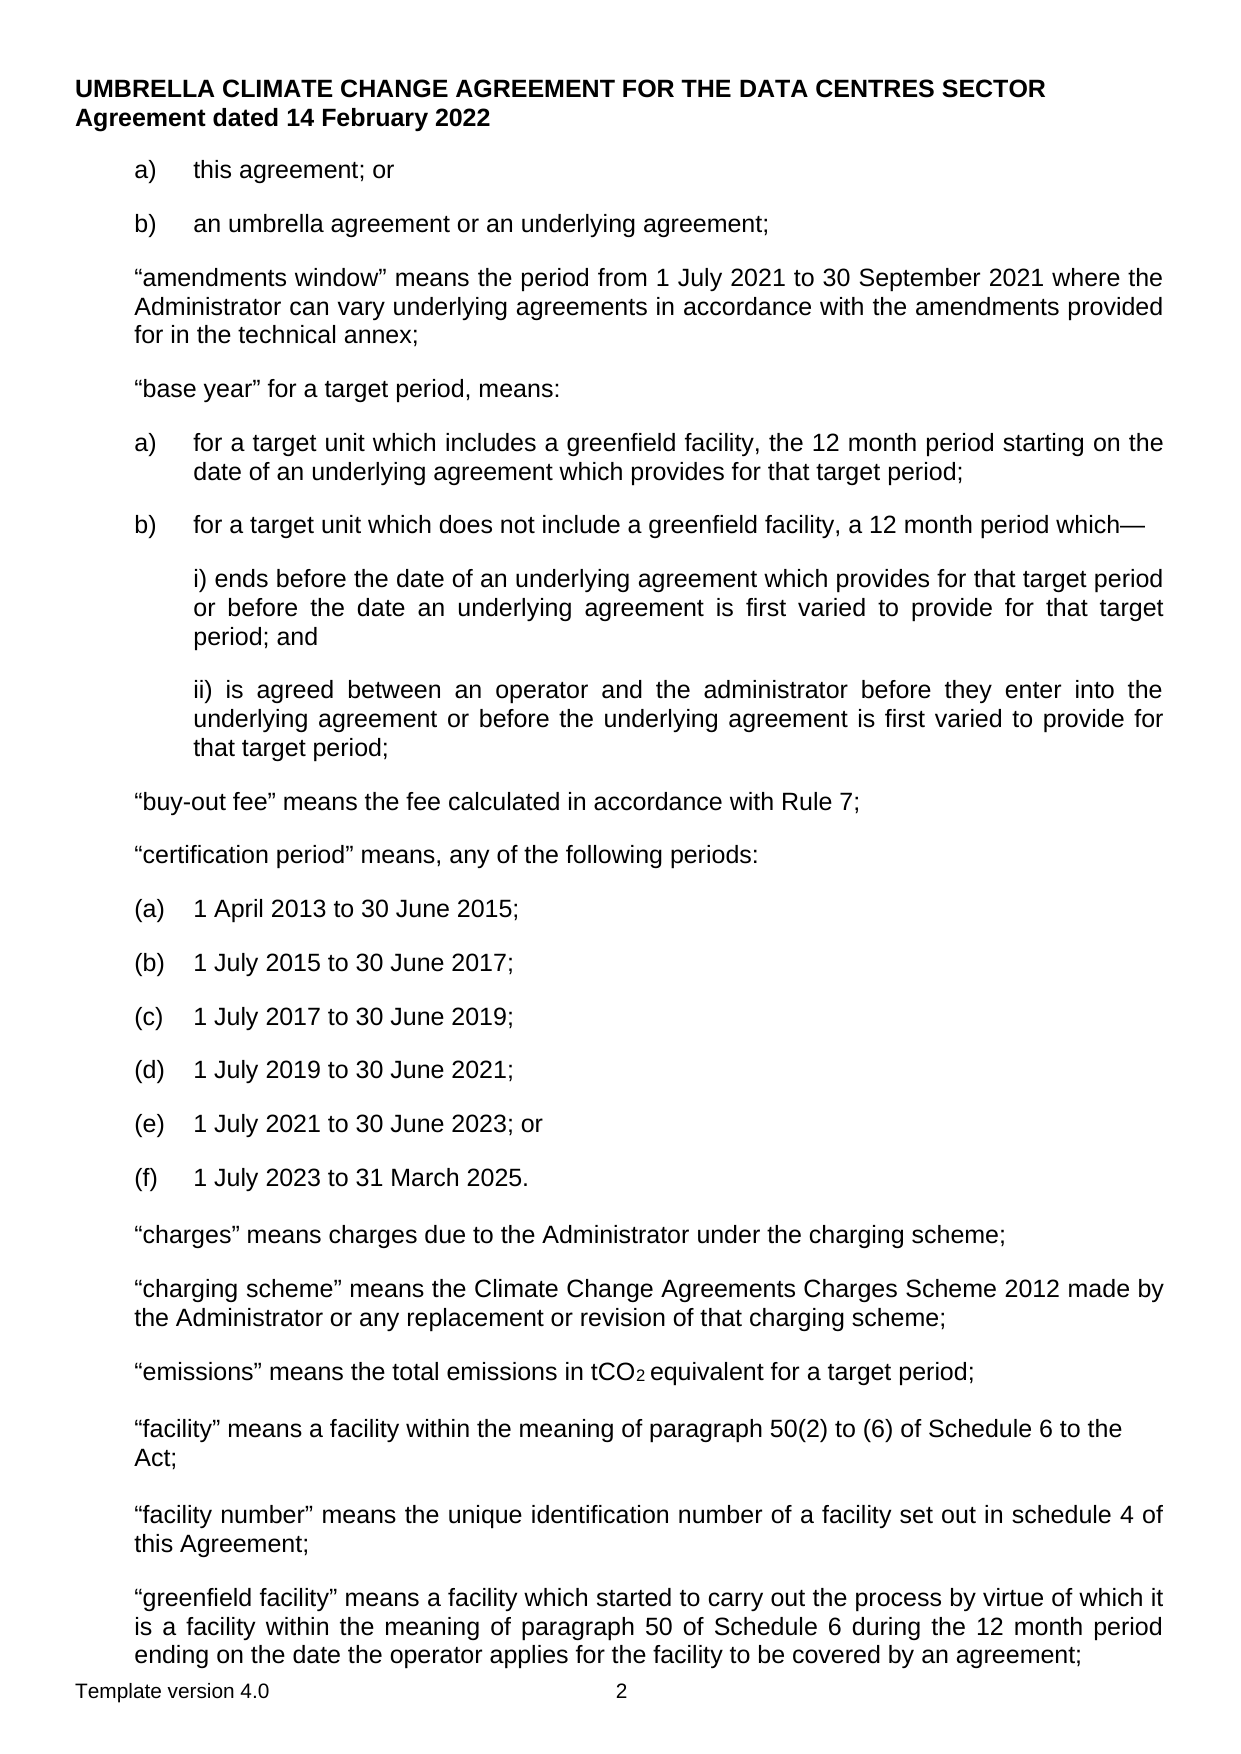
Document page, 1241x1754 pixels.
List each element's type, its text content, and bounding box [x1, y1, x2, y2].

text “certification period” means, any of the following periods: [134, 840, 1165, 869]
text “buy-out fee” means the fee calculated in accordance with Rule 7; [134, 786, 1165, 815]
text b) an umbrella agreement or an underlying agreement; [134, 209, 1165, 238]
text ii) is agreed between an operator and the administrator before they enter into the underlying agreement or before the underlying agreement is first varied to provide for that target period; [193, 675, 1165, 761]
text a) this agreement; or [134, 155, 1165, 184]
list 1 July 2023 to 31 March 2025. [134, 1163, 1165, 1191]
text “charging scheme” means the Climate Change Agreements Charges Scheme 2012 made by the Administrator or any replacement or revision of that charging scheme; [134, 1274, 1165, 1331]
text “greenfield facility” means a facility which started to carry out the process by virtue of which it is a facility within the meaning of paragraph 50 of Schedule 6 during the 12 month period ending on the date the operator applies for the facility to be covered by an agreement; [134, 1583, 1165, 1669]
list 1 July 2021 to 30 June 2023; or [134, 1109, 1165, 1138]
text “facility number” means the unique identification number of a facility set out in schedule 4 of this Agreement; [134, 1500, 1165, 1558]
text i) ends before the date of an underlying agreement which provides for that target period or before the date an underlying agreement is first varied to provide for that target period; and [193, 564, 1165, 650]
text “emissions” means the total emissions in tCO2 equivalent for a target period; [134, 1356, 1165, 1385]
list 1 July 2015 to 30 June 2017; [134, 948, 1165, 976]
text “base year” for a target period, means: [134, 374, 1165, 403]
list 1 July 2017 to 30 June 2019; [134, 1001, 1165, 1030]
text b) for a target unit which does not include a greenfield facility, a 12 month period which— [134, 510, 1165, 539]
text “facility” means a facility within the meaning of paragraph 50(2) to (6) of Schedule 6 to the Act; [134, 1414, 1165, 1471]
text “amendments window” means the period from 1 July 2021 to 30 September 2021 where the Administrator can vary underlying agreements in accordance with the amendments provided for in the technical annex; [134, 263, 1165, 349]
list 1 July 2019 to 30 June 2021; [134, 1055, 1165, 1084]
list 1 April 2013 to 30 June 2015; [134, 894, 1165, 923]
text “charges” means charges due to the Administrator under the charging scheme; [134, 1220, 1165, 1249]
text a) for a target unit which includes a greenfield facility, the 12 month period starting on the date of an underlying agreement which provides for that target period; [134, 428, 1165, 485]
